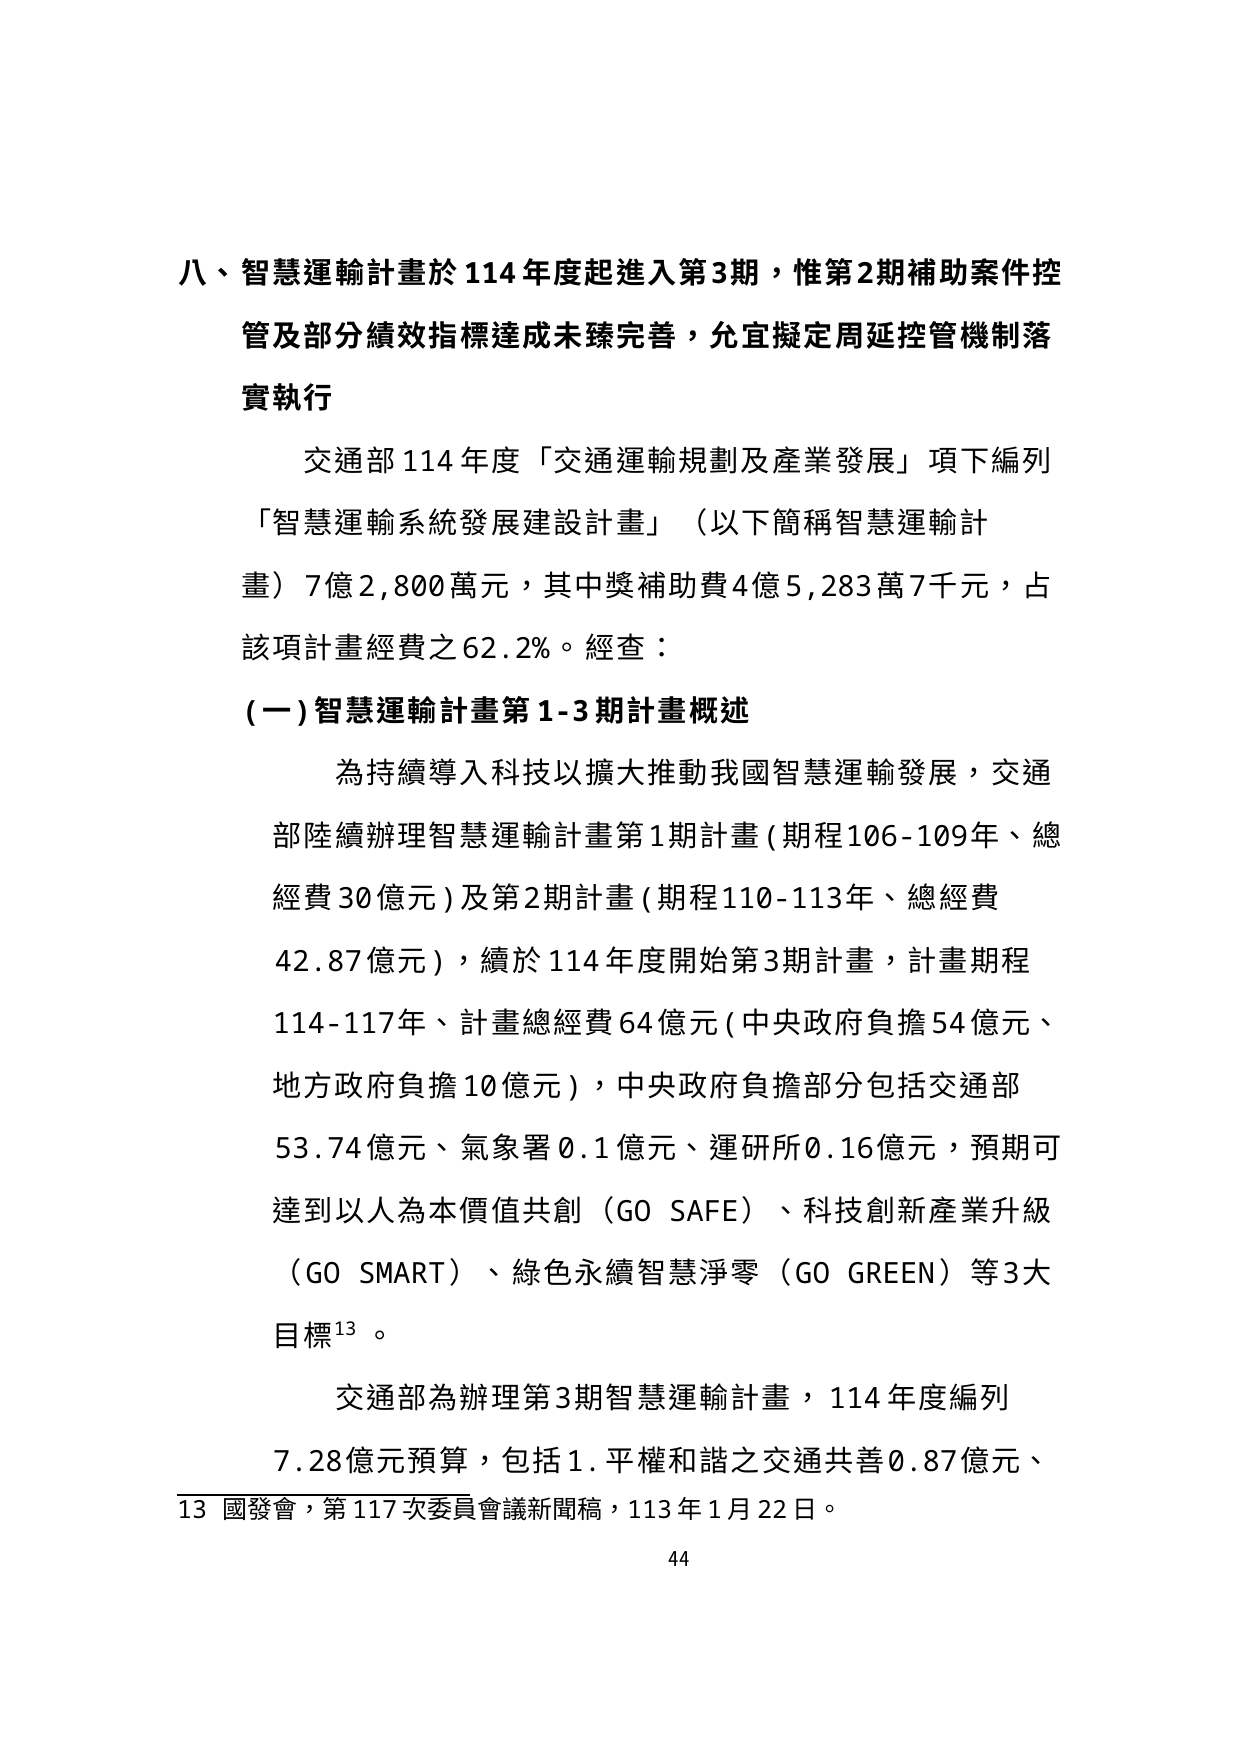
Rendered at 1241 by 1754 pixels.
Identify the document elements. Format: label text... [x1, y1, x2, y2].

text 為持續導入科技以擴大推動我國智慧運輸發展，交通部陸續辦理智慧運輸計畫第1期計畫(期程106-109年、總經費30億元)及第2期計畫(期程110-113年、總經費42.87億元)，續於114年度開始第3期計畫，計畫期程114-117年、計畫總經費64億元(中央政府負擔54億元、地方政府負擔10億元)，中央政府負擔部分包括交通部53.74億元、氣象署0.1億元、運研所0.16億元，預期可達到以人為本價值共創（GO SAFE）、科技創新產業升級（GO SMART）、綠色永續智慧淨零（GO GREEN）等3大目標。 [266, 729, 1063, 1354]
text 八、智慧運輸計畫於114年度起進入第3期，惟第2期補助案件控管及部分績效指標達成未臻完善，允宜擬定周延控管機制落實執行 [177, 229, 1063, 417]
text 國發會，第117次委員會議新聞稿，113年1月22日。 [177, 1496, 1063, 1525]
text (一)智慧運輸計畫第1-3期計畫概述 [236, 667, 1063, 729]
text 交通部114年度「交通運輸規劃及產業發展」項下編列「智慧運輸系統發展建設計畫」（以下簡稱智慧運輸計畫）7億2,800萬元，其中獎補助費4億5,283萬7千元，占該項計畫經費之62.2%。經查： [236, 417, 1063, 667]
text 交通部為辦理第3期智慧運輸計畫，114年度編列7.28億元預算，包括1.平權和諧之交通共善0.87億元、2.綠色運輸移動服務0.87億元、3.智慧路網服務精進3.34億元、4.車路聯網技術整備1.17億元及5.數據驅動韌性管理1.03億元等事項，透過前開5大行動方案，以因應資通訊技術快速發展，智慧型行動裝置普及、雲端技術、巨量資料及物聯網等科技發展趨勢。 [266, 1354, 1063, 1479]
